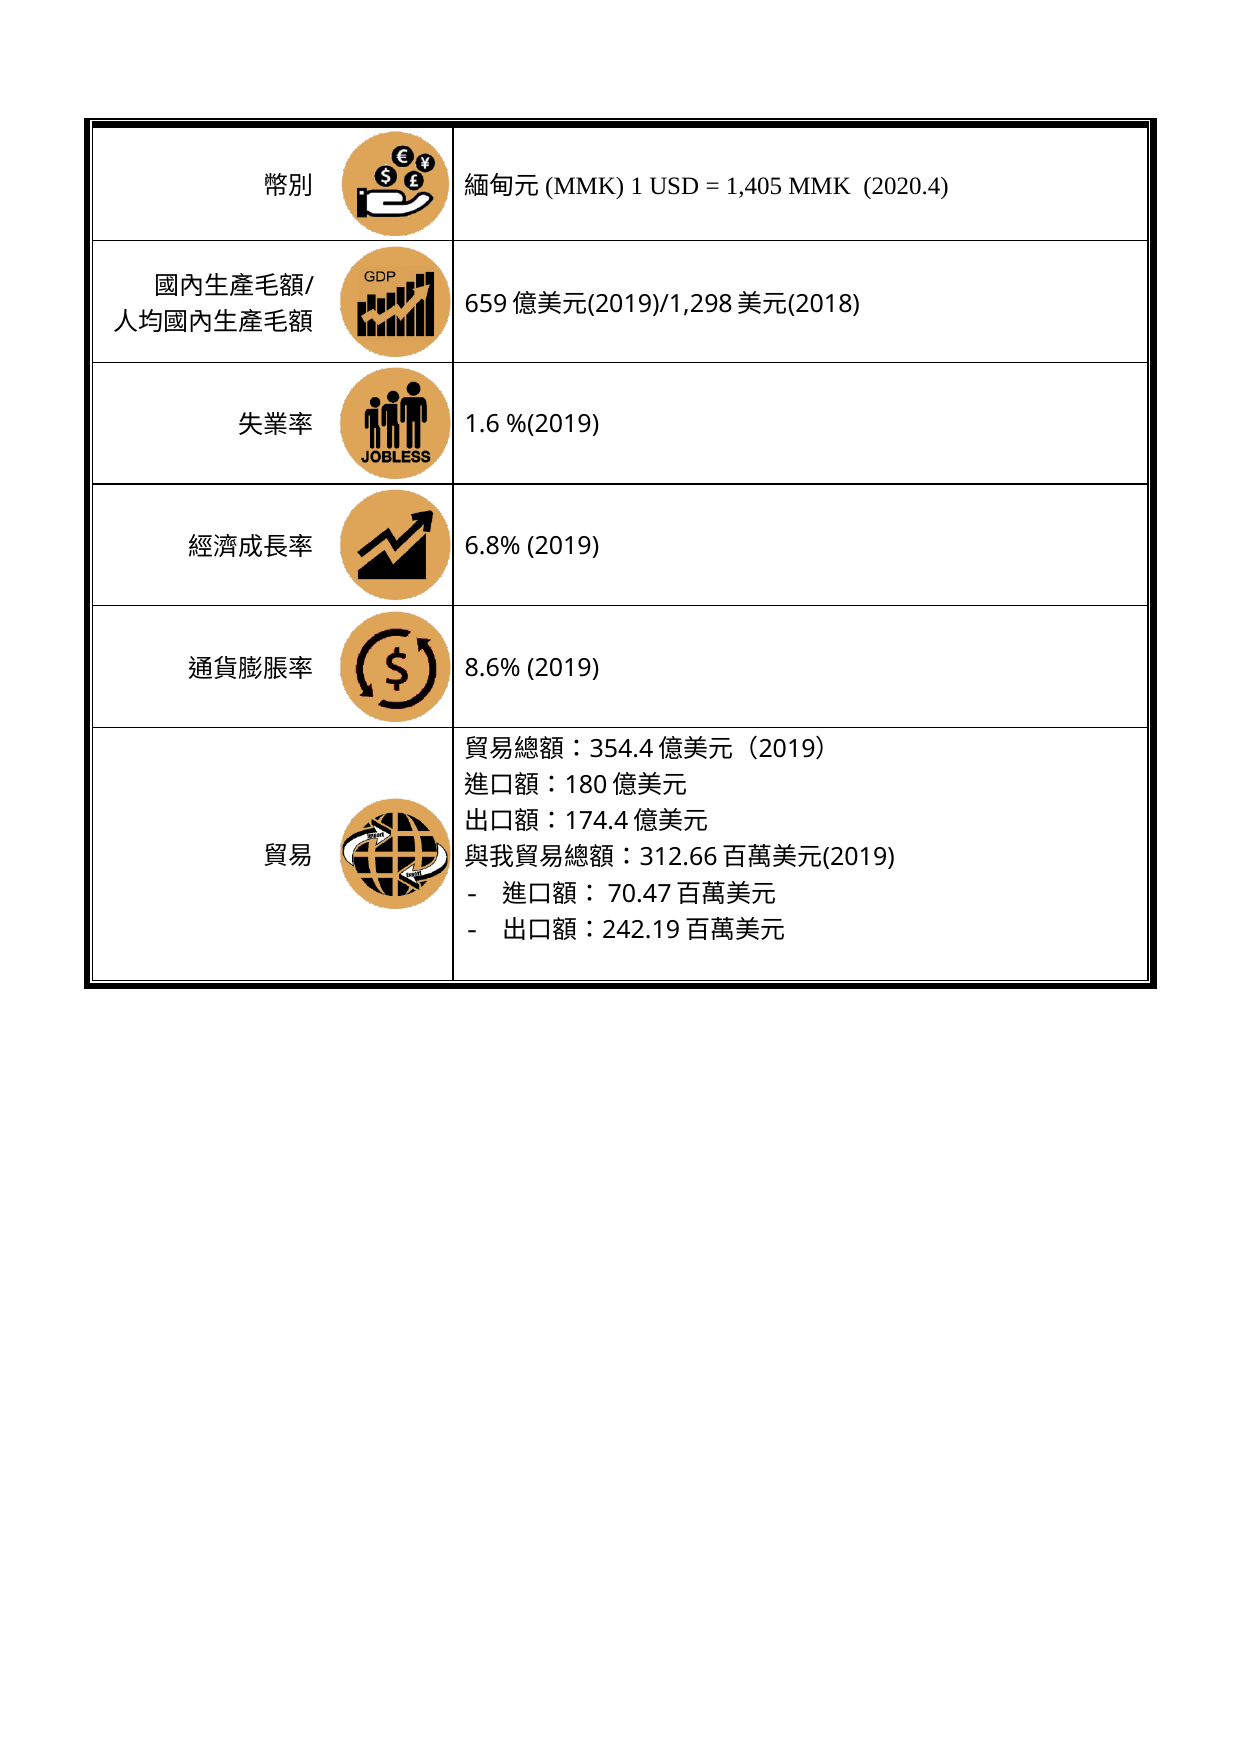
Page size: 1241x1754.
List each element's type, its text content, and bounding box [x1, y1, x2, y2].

table_cell 幣別 [93, 128, 325, 240]
picture [336, 367, 452, 480]
table_cell 8.6% (2019) [454, 606, 1147, 726]
table_cell 失業率 [93, 363, 325, 483]
table_cell 經濟成長率 [93, 485, 325, 605]
table_cell [325, 728, 452, 979]
picture [336, 245, 452, 358]
table_cell 1.6 %(2019) [454, 363, 1147, 483]
table_cell 通貨膨脹率 [93, 606, 325, 726]
table_cell 貿易 [93, 728, 325, 979]
table_cell 貿易總額：354.4億美元（2019） 進口額：180億美元 出口額：174.4億美元 與我貿易總額：312.66百萬美元(2019) 進口額： 70.47百萬美元 出口額：242.19百萬美元 [454, 728, 1147, 979]
table_cell 659億美元(2019)/1,298美元(2018) [454, 241, 1147, 361]
picture [336, 127, 452, 240]
table_cell [325, 485, 452, 605]
table_cell [325, 363, 452, 483]
table_cell [325, 128, 336, 240]
picture [336, 610, 452, 723]
picture [336, 797, 452, 910]
table_cell 國內生產毛額/ 人均國內生產毛額 [93, 241, 325, 361]
table_cell 6.8% (2019) [454, 485, 1147, 605]
picture [336, 488, 452, 601]
table_cell [325, 241, 452, 361]
table_cell [325, 606, 452, 726]
table_cell 緬甸元 (MMK) 1 USD = 1,405 MMK (2020.4) [454, 128, 1147, 240]
